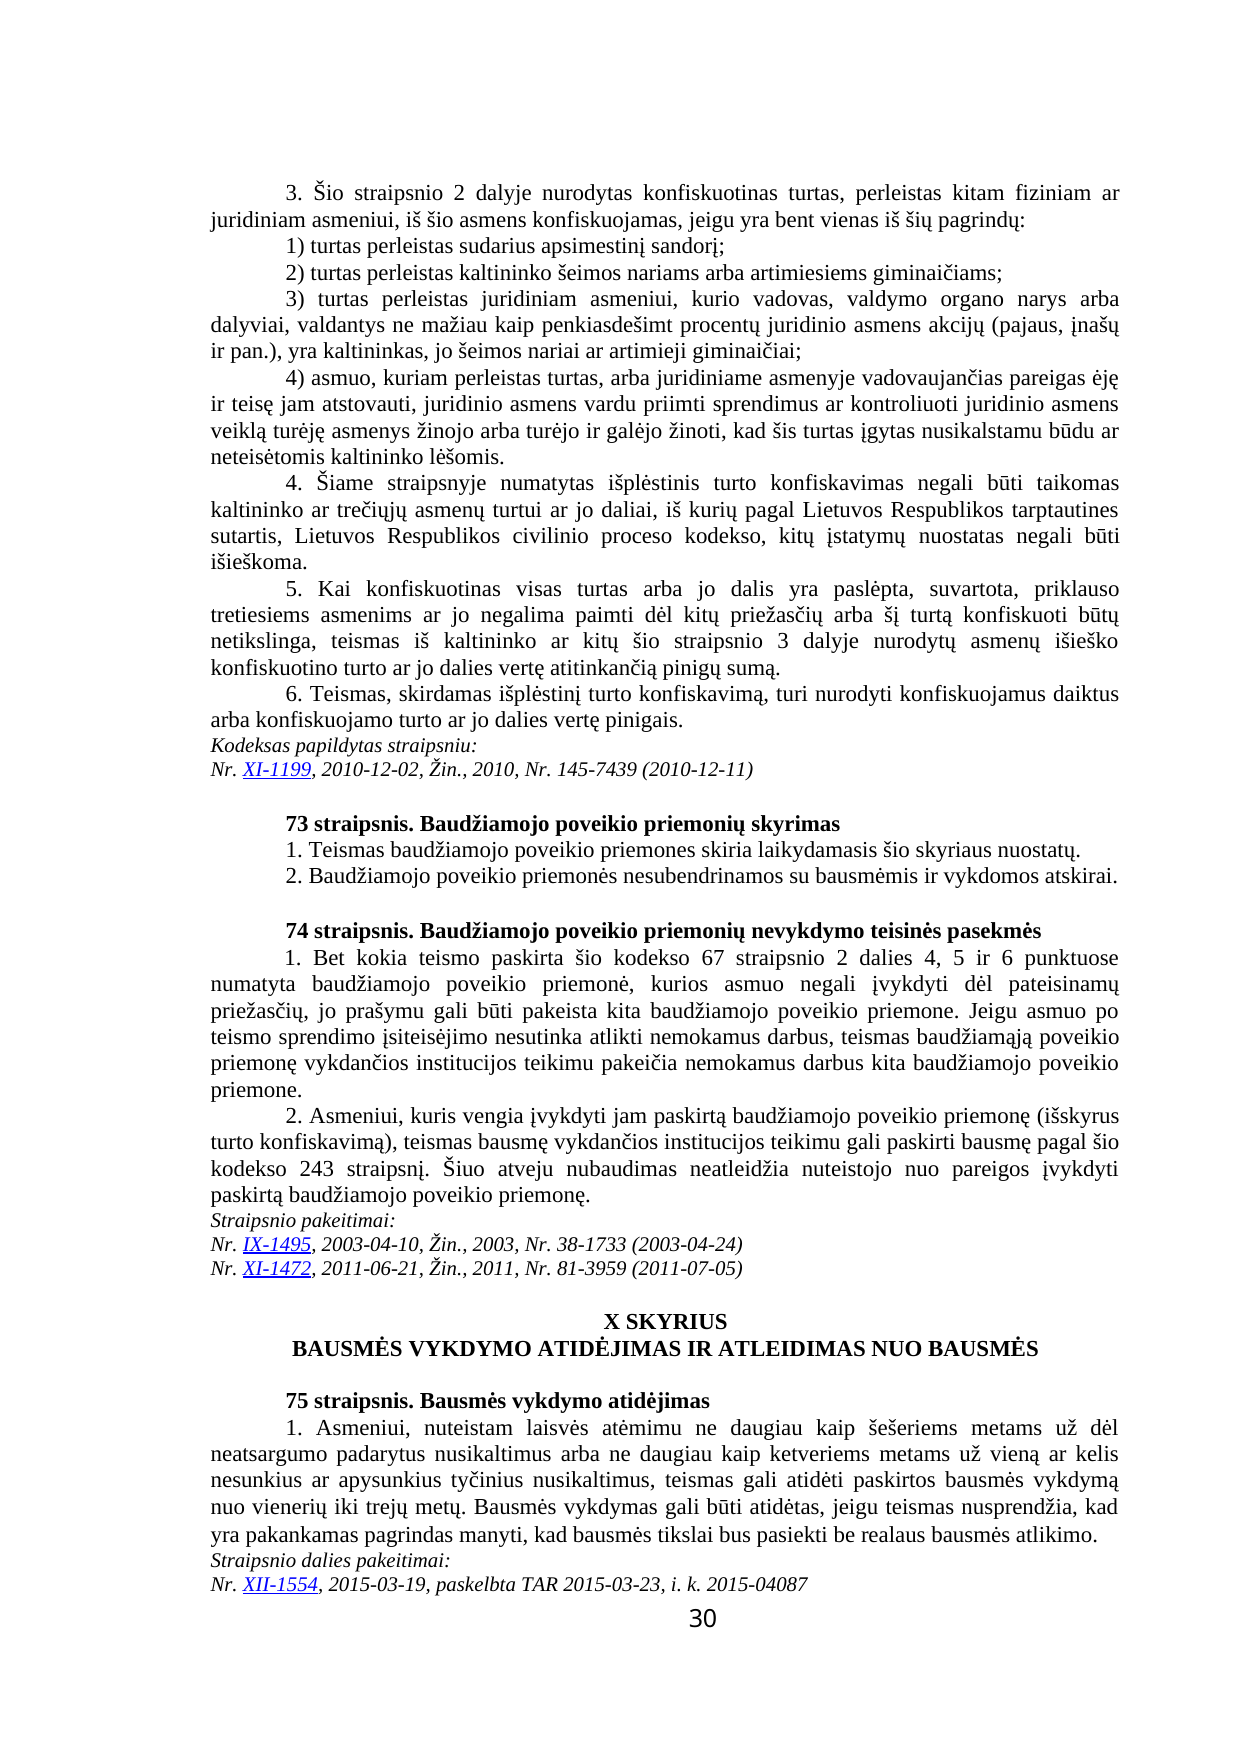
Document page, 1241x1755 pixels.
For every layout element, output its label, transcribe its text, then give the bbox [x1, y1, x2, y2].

text 5. Kai konfiskuotinas visas turtas arba jo dalis yra paslėpta, suvartota, priklauso tretiesiems asmenims ar jo negalima paimti dėl kitų priežasčių arba šį turtą konfiskuoti būtų netikslinga, teismas iš kaltininko ar kitų šio straipsnio 3 dalyje nurodytų asmenų išieško konfiskuotino turto ar jo dalies vertę atitinkančią pinigų sumą. [210, 575, 1120, 680]
text 2. Baudžiamojo poveikio priemonės nesubendrinamos su bausmėmis ir vykdomos atskirai. [210, 862, 1120, 889]
text 4. Šiame straipsnyje numatytas išplėstinis turto konfiskavimas negali būti taikomas kaltininko ar trečiųjų asmenų turtui ar jo daliai, iš kurių pagal Lietuvos Respublikos tarptautines sutartis, Lietuvos Respublikos civilinio proceso kodekso, kitų įstatymų nuostatas negali būti išieškoma. [210, 469, 1120, 575]
text Nr. XI-1472, 2011-06-21, Žin., 2011, Nr. 81-3959 (2011-07-05) [210, 1256, 1120, 1280]
text 1. Teismas baudžiamojo poveikio priemones skiria laikydamasis šio skyriaus nuostatų. [210, 836, 1120, 862]
text Kodeksas papildytas straipsniu: [210, 733, 1120, 757]
text BAUSMĖS vykdymo atidėjimas ir ATLEIDIMAS NUO BAUSMĖS [210, 1335, 1120, 1361]
text 73 straipsnis. Baudžiamojo poveikio priemonių skyrimas [210, 810, 1120, 836]
text 75 straipsnis. Bausmės vykdymo atidėjimas [210, 1387, 1120, 1414]
text Straipsnio pakeitimai: [210, 1207, 1120, 1232]
text Nr. XII-1554, 2015-03-19, paskelbta TAR 2015-03-23, i. k. 2015-04087 [210, 1572, 1120, 1596]
text 3) turtas perleistas juridiniam asmeniui, kurio vadovas, valdymo organo narys arba dalyviai, valdantys ne mažiau kaip penkiasdešimt procentų juridinio asmens akcijų (pajaus, įnašų ir pan.), yra kaltininkas, jo šeimos nariai ar artimieji giminaičiai; [210, 285, 1120, 364]
text 1. Bet kokia teismo paskirta šio kodekso 67 straipsnio 2 dalies 4, 5 ir 6 punktuose numatyta baudžiamojo poveikio priemonė, kurios asmuo negali įvykdyti dėl pateisinamų priežasčių, jo prašymu gali būti pakeista kita baudžiamojo poveikio priemone. Jeigu asmuo po teismo sprendimo įsiteisėjimo nesutinka atlikti nemokamus darbus, teismas baudžiamąją poveikio priemonę vykdančios institucijos teikimu pakeičia nemokamus darbus kita baudžiamojo poveikio priemone. [210, 944, 1120, 1102]
subtitle X SKYRIUS [210, 1308, 1120, 1335]
text Straipsnio dalies pakeitimai: [210, 1548, 1120, 1572]
text 1. Asmeniui, nuteistam laisvės atėmimu ne daugiau kaip šešeriems metams už dėl neatsargumo padarytus nusikaltimus arba ne daugiau kaip ketveriems metams už vieną ar kelis nesunkius ar apysunkius tyčinius nusikaltimus, teismas gali atidėti paskirtos bausmės vykdymą nuo vienerių iki trejų metų. Bausmės vykdymas gali būti atidėtas, jeigu teismas nusprendžia, kad yra pakankamas pagrindas manyti, kad bausmės tikslai bus pasiekti be realaus bausmės atlikimo. [210, 1414, 1120, 1548]
text 1) turtas perleistas sudarius apsimestinį sandorį; [210, 232, 1120, 258]
text 74 straipsnis. Baudžiamojo poveikio priemonių nevykdymo teisinės pasekmės [285, 918, 1120, 944]
text Nr. IX-1495, 2003-04-10, Žin., 2003, Nr. 38-1733 (2003-04-24) [210, 1232, 1120, 1256]
text 2) turtas perleistas kaltininko šeimos nariams arba artimiesiems giminaičiams; [210, 258, 1120, 285]
text Nr. XI-1199, 2010-12-02, Žin., 2010, Nr. 145-7439 (2010-12-11) [210, 757, 1120, 781]
text 4) asmuo, kuriam perleistas turtas, arba juridiniame asmenyje vadovaujančias pareigas ėję ir teisę jam atstovauti, juridinio asmens vardu priimti sprendimus ar kontroliuoti juridinio asmens veiklą turėję asmenys žinojo arba turėjo ir galėjo žinoti, kad šis turtas įgytas nusikalstamu būdu ar neteisėtomis kaltininko lėšomis. [210, 364, 1120, 469]
text 2. Asmeniui, kuris vengia įvykdyti jam paskirtą baudžiamojo poveikio priemonę (išskyrus turto konfiskavimą), teismas bausmę vykdančios institucijos teikimu gali paskirti bausmę pagal šio kodekso 243 straipsnį. Šiuo atveju nubaudimas neatleidžia nuteistojo nuo pareigos įvykdyti paskirtą baudžiamojo poveikio priemonę. [210, 1102, 1120, 1207]
text 3. Šio straipsnio 2 dalyje nurodytas konfiskuotinas turtas, perleistas kitam fiziniam ar juridiniam asmeniui, iš šio asmens konfiskuojamas, jeigu yra bent vienas iš šių pagrindų: [210, 179, 1120, 232]
text 6. Teismas, skirdamas išplėstinį turto konfiskavimą, turi nurodyti konfiskuojamus daiktus arba konfiskuojamo turto ar jo dalies vertę pinigais. [210, 680, 1120, 733]
